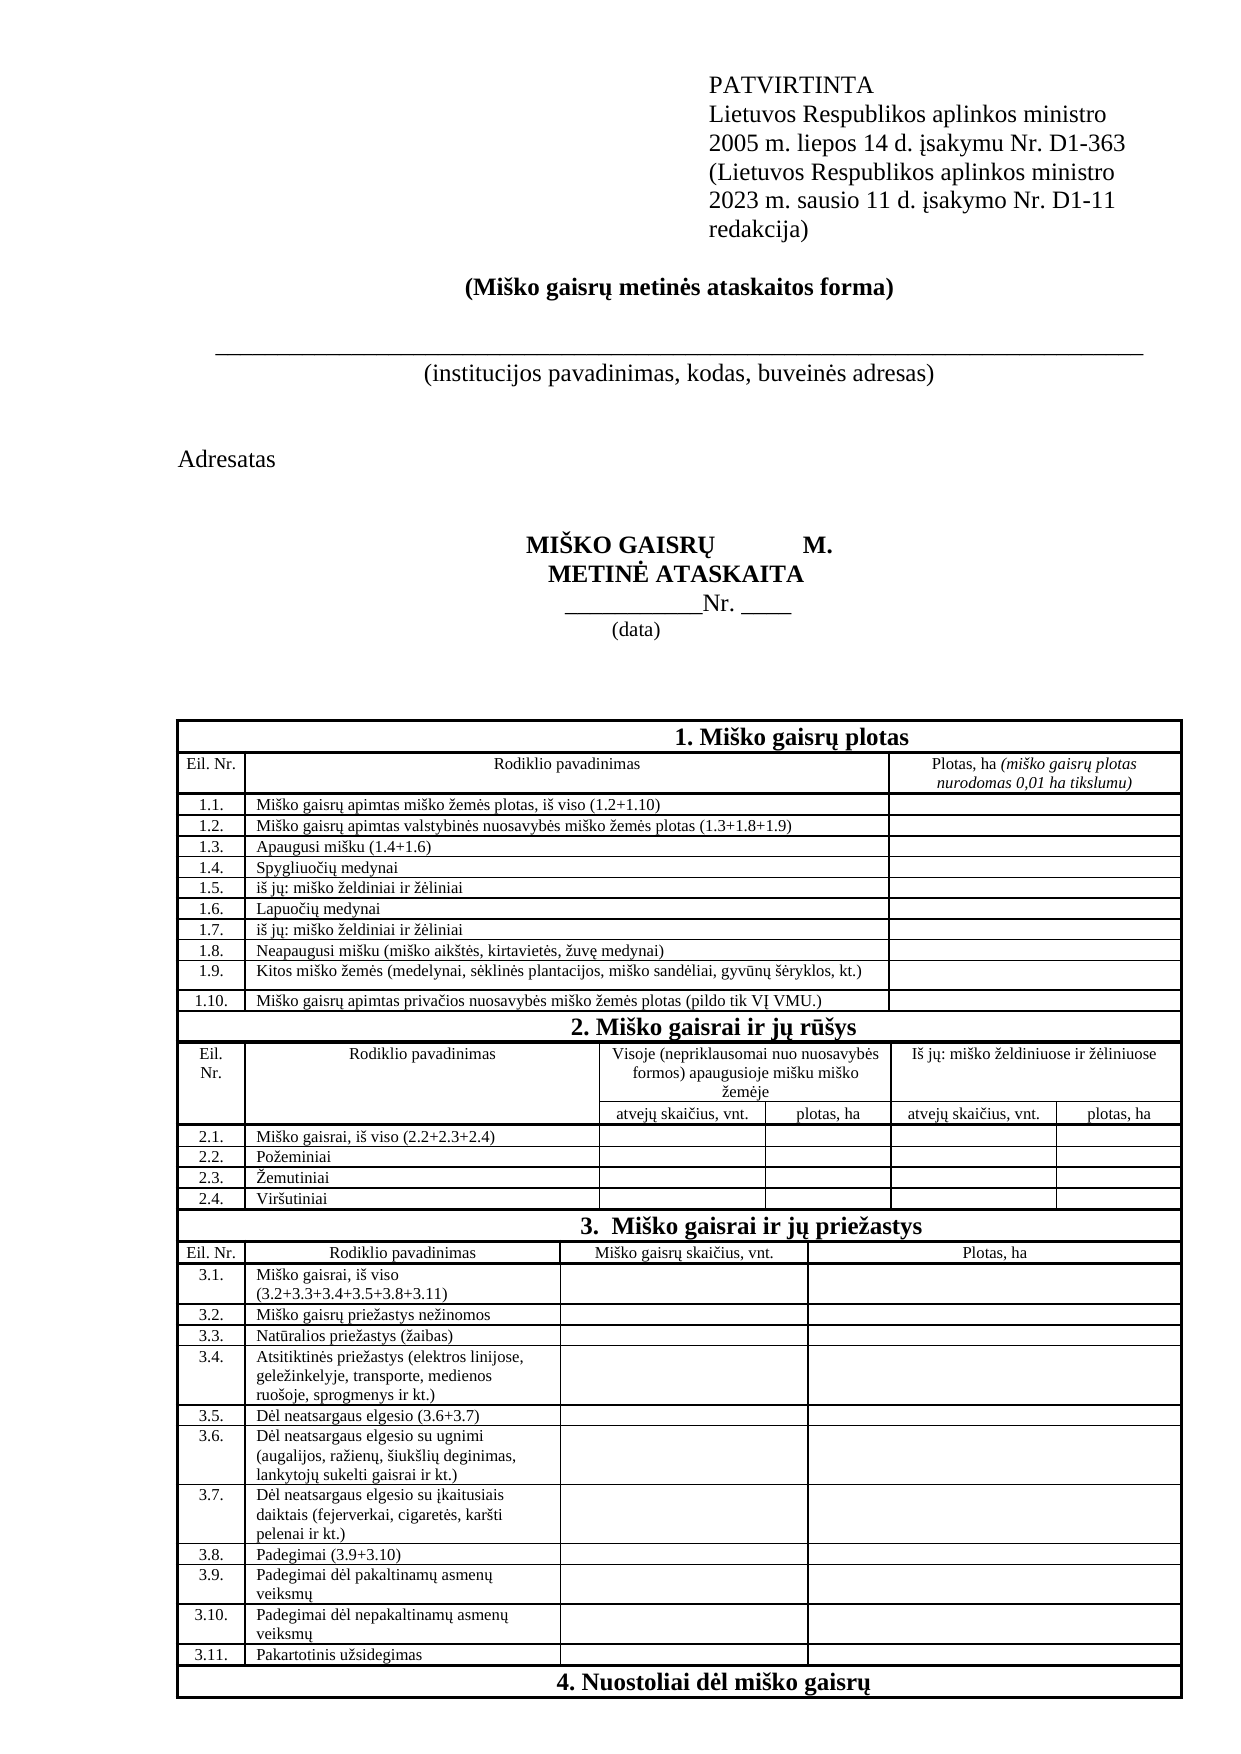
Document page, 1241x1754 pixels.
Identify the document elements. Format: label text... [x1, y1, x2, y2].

table_cell Atsitiktinės priežastys (elektros linijose, geležinkelyje, transporte, medienos ruošoje, sprogmenys ir kt.) [246, 1346, 560, 1404]
table_cell iš jų: miško želdiniai ir žėliniai [246, 878, 888, 897]
table_cell Dėl neatsargaus elgesio (3.6+3.7) [246, 1406, 560, 1424]
text (Miško gaisrų metinės ataskaitos forma) [177, 272, 1181, 301]
table_cell Spygliuočių medynai [246, 857, 888, 877]
table_cell Kitos miško žemės (medelynai, sėklinės plantacijos, miško sandėliai, gyvūnų šėryklos, kt.) [246, 961, 888, 989]
table_cell 3.5. [179, 1406, 244, 1424]
table_cell Eil. Nr. [179, 1044, 244, 1123]
text (institucijos pavadinimas, kodas, buveinės adresas) [177, 358, 1181, 387]
table_cell iš jų: miško želdiniai ir žėliniai [246, 920, 888, 939]
table_cell atvejų skaičius, vnt. [892, 1102, 1056, 1123]
table_cell 1.3. [179, 837, 244, 856]
text PATVIRTINTA [177, 71, 1181, 99]
table_cell 2. Miško gaisrai ir jų rūšys [179, 1012, 1180, 1040]
text redakcija) [177, 214, 1181, 243]
table_cell [892, 1147, 1056, 1166]
table_cell plotas, ha [766, 1102, 890, 1123]
table_cell [890, 940, 1180, 959]
table_cell [809, 1265, 1180, 1303]
table_cell Neapaugusi mišku (miško aikštės, kirtavietės, žuvę medynai) [246, 940, 888, 959]
table_cell [766, 1126, 890, 1146]
table_cell [809, 1326, 1180, 1345]
table_cell Lapuočių medynai [246, 899, 888, 918]
table_cell [1057, 1126, 1180, 1146]
table_cell [561, 1645, 807, 1664]
table_cell [561, 1565, 807, 1603]
table_cell [890, 837, 1180, 856]
table_cell [766, 1168, 890, 1187]
table_cell Apaugusi mišku (1.4+1.6) [246, 837, 888, 856]
table_cell [890, 961, 1180, 989]
table_cell [600, 1147, 765, 1166]
table_cell Iš jų: miško želdiniuose ir žėliniuose [892, 1044, 1180, 1101]
table_cell 1.10. [179, 991, 244, 1010]
table_cell Padegimai dėl nepakaltinamų asmenų veiksmų [246, 1605, 560, 1643]
table_cell [809, 1346, 1180, 1404]
table_cell [892, 1126, 1056, 1146]
table_cell 2.3. [179, 1168, 244, 1187]
table_cell Dėl neatsargaus elgesio su įkaitusiais daiktais (fejerverkai, cigaretės, karšti pelenai ir kt.) [246, 1485, 560, 1543]
table_cell [561, 1265, 807, 1303]
table_cell [890, 920, 1180, 939]
table_cell 2.1. [179, 1126, 244, 1146]
table_cell Žemutiniai [246, 1168, 599, 1187]
table_cell 4. Nuostoliai dėl miško gaisrų [179, 1667, 1180, 1696]
table_cell 1.8. [179, 940, 244, 959]
table_cell Viršutiniai [246, 1189, 599, 1208]
table_cell Miško gaisrų priežastys nežinomos [246, 1305, 560, 1324]
table_cell Miško gaisrų apimtas miško žemės plotas, iš viso (1.2+1.10) [246, 795, 888, 814]
table_cell 3.7. [179, 1485, 244, 1543]
table_cell 3.8. [179, 1544, 244, 1563]
table_cell [561, 1485, 807, 1543]
table_cell [561, 1406, 807, 1424]
table_cell plotas, ha [1057, 1102, 1180, 1123]
table_cell Miško gaisrai, iš viso (2.2+2.3+2.4) [246, 1126, 599, 1146]
table_header 1. Miško gaisrų plotas [179, 722, 1180, 751]
table_cell Padegimai dėl pakaltinamų asmenų veiksmų [246, 1565, 560, 1603]
text 2023 m. sausio 11 d. įsakymo Nr. D1-11 [177, 186, 1181, 214]
text ___________Nr. ____ [177, 588, 1181, 617]
table_cell 1.4. [179, 857, 244, 877]
table_cell 1.5. [179, 878, 244, 897]
text Lietuvos Respublikos aplinkos ministro [177, 99, 1181, 128]
text Adresatas [177, 444, 1181, 473]
table_cell 1.2. [179, 816, 244, 835]
table_cell 1.6. [179, 899, 244, 918]
table_cell [890, 795, 1180, 814]
table_cell 1.7. [179, 920, 244, 939]
table_cell [1057, 1147, 1180, 1166]
table_cell [1057, 1168, 1180, 1187]
table_cell 3.3. [179, 1326, 244, 1345]
table_cell Miško gaisrai, iš viso (3.2+3.3+3.4+3.5+3.8+3.11) [246, 1265, 560, 1303]
table_cell Padegimai (3.9+3.10) [246, 1544, 560, 1563]
table_cell Miško gaisrų skaičius, vnt. [561, 1243, 807, 1262]
table_cell [561, 1326, 807, 1345]
table_cell [890, 878, 1180, 897]
table_cell 1.1. [179, 795, 244, 814]
table_cell Dėl neatsargaus elgesio su ugnimi (augalijos, ražienų, šiukšlių deginimas, lankytojų sukelti gaisrai ir kt.) [246, 1426, 560, 1484]
table_cell [600, 1168, 765, 1187]
table_cell Natūralios priežastys (žaibas) [246, 1326, 560, 1345]
table_cell 3.2. [179, 1305, 244, 1324]
text miško gaisrų m. [177, 531, 1181, 559]
table_cell 2.2. [179, 1147, 244, 1166]
text (data) [177, 617, 1181, 641]
table_cell Plotas, ha [809, 1243, 1180, 1262]
table_cell 3.11. [179, 1645, 244, 1664]
table_cell [600, 1189, 765, 1208]
table_cell [809, 1645, 1180, 1664]
table_cell [1057, 1189, 1180, 1208]
table_cell [890, 991, 1180, 1010]
table_cell [809, 1605, 1180, 1643]
table_cell [561, 1544, 807, 1563]
table_cell 3.10. [179, 1605, 244, 1643]
table_cell 3.4. [179, 1346, 244, 1404]
table_cell [766, 1189, 890, 1208]
table_cell Eil. Nr. [179, 1243, 244, 1262]
table_cell [766, 1147, 890, 1166]
table_cell Rodiklio pavadinimas [246, 754, 888, 792]
table_cell Požeminiai [246, 1147, 599, 1166]
table_cell [561, 1346, 807, 1404]
table_cell Plotas, ha (miško gaisrų plotas nurodomas 0,01 ha tikslumu) [890, 754, 1180, 792]
table_cell [561, 1305, 807, 1324]
table_cell [809, 1426, 1180, 1484]
table_cell 3. Miško gaisrai ir jų priežastys [179, 1211, 1180, 1239]
table_cell [809, 1565, 1180, 1603]
table_cell [809, 1485, 1180, 1543]
table_cell 3.9. [179, 1565, 244, 1603]
table_cell [561, 1426, 807, 1484]
table_cell Eil. Nr. [179, 754, 244, 792]
table_cell Miško gaisrų apimtas valstybinės nuosavybės miško žemės plotas (1.3+1.8+1.9) [246, 816, 888, 835]
table_cell Pakartotinis užsidegimas [246, 1645, 560, 1664]
table_cell Rodiklio pavadinimas [246, 1243, 559, 1262]
table_cell [890, 816, 1180, 835]
text metinė ataskaita [177, 559, 1181, 588]
table_cell [809, 1544, 1180, 1563]
table_cell [809, 1305, 1180, 1324]
table_cell Rodiklio pavadinimas [246, 1044, 599, 1123]
table_cell [809, 1406, 1180, 1424]
table_cell [890, 899, 1180, 918]
table_cell Visoje (nepriklausomai nuo nuosavybės formos) apaugusioje mišku miško žemėje [600, 1044, 890, 1101]
table_cell Miško gaisrų apimtas privačios nuosavybės miško žemės plotas (pildo tik VĮ VMU.) [246, 991, 888, 1010]
table_cell [890, 857, 1180, 877]
table_cell atvejų skaičius, vnt. [600, 1102, 765, 1123]
table_cell 3.6. [179, 1426, 244, 1484]
table_cell 3.1. [179, 1265, 244, 1303]
table_cell [561, 1605, 807, 1643]
text (Lietuvos Respublikos aplinkos ministro [177, 157, 1181, 186]
table_cell [892, 1168, 1056, 1187]
table_cell 2.4. [179, 1189, 244, 1208]
text 2005 m. liepos 14 d. įsakymu Nr. D1-363 [177, 128, 1181, 157]
table_cell [892, 1189, 1056, 1208]
table_cell [600, 1126, 765, 1146]
table_cell 1.9. [179, 961, 244, 989]
